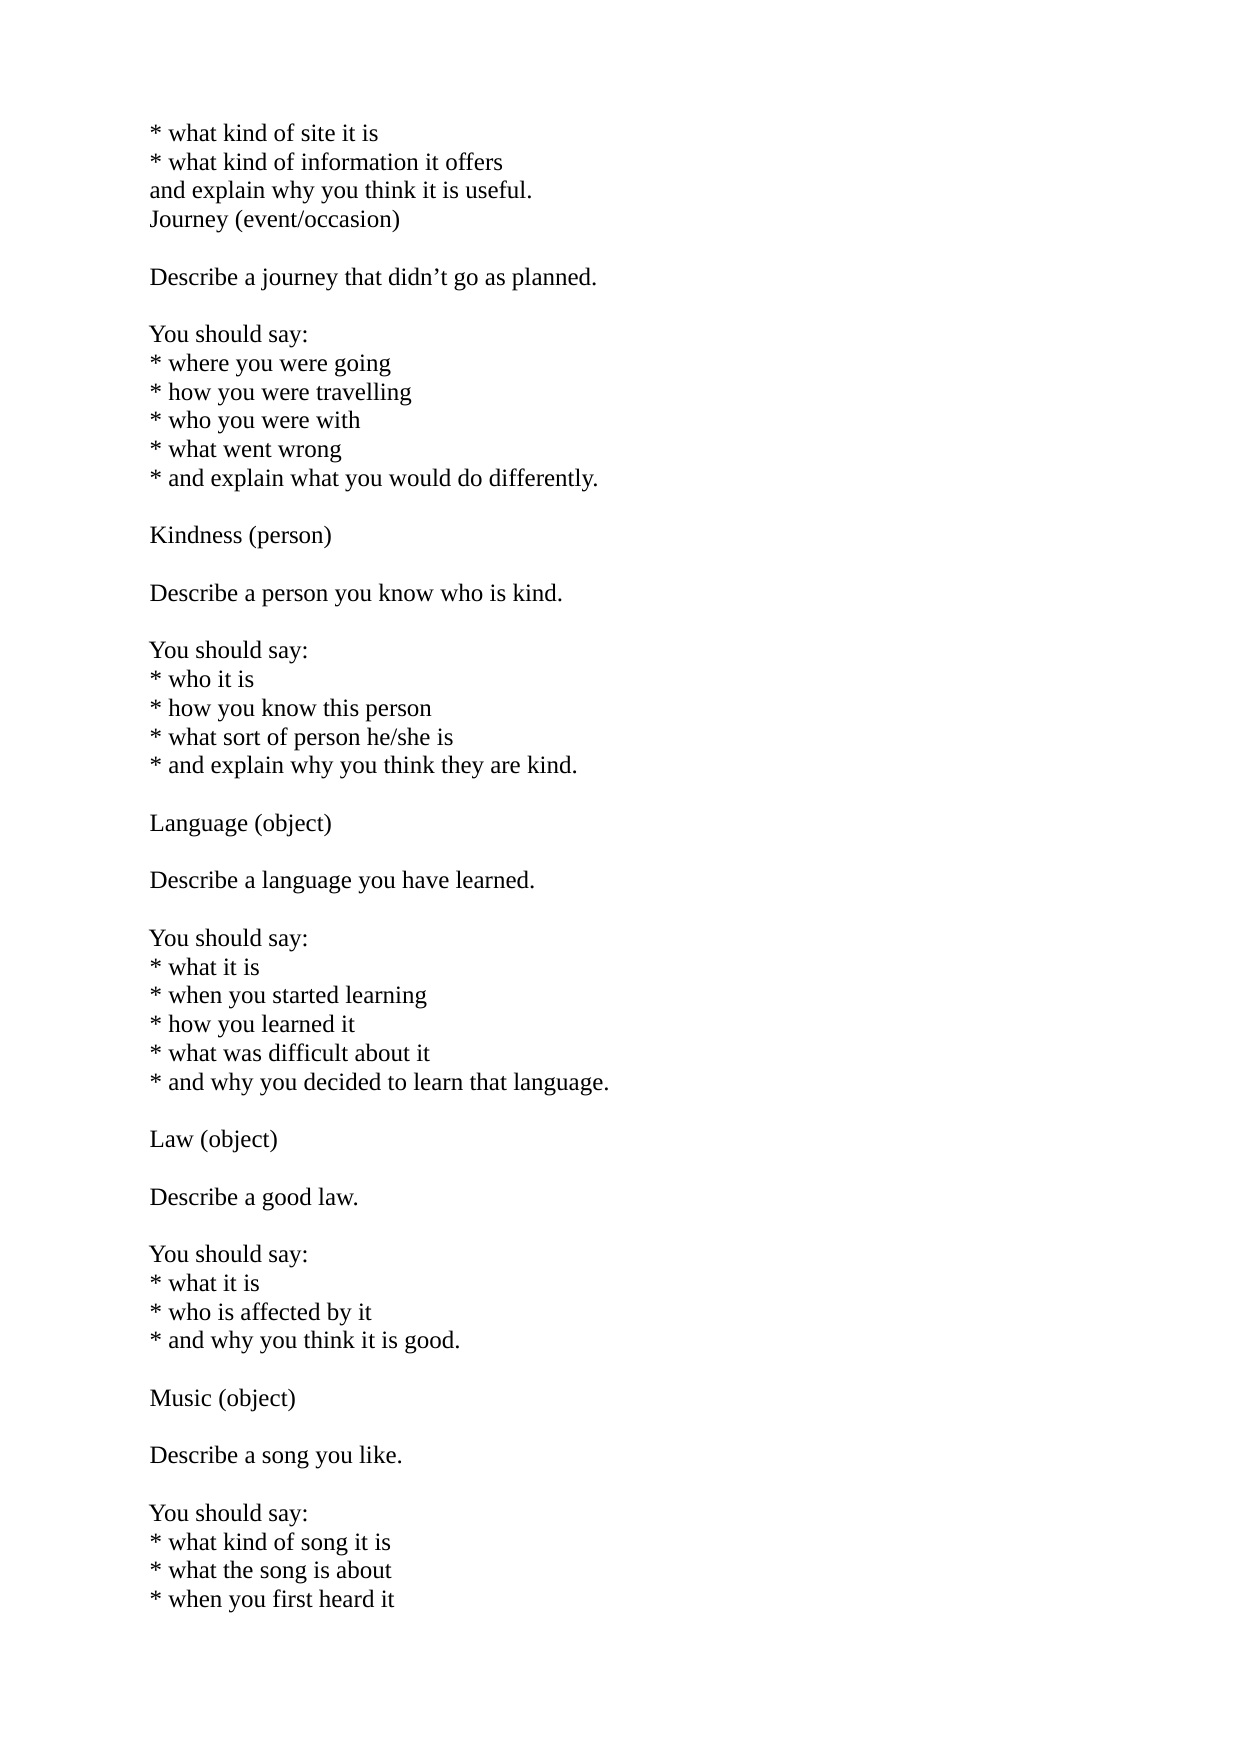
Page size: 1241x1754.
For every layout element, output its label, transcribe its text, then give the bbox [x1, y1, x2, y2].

text * what it is [118, 1268, 1122, 1297]
text * what sort of person he/she is [118, 722, 1122, 751]
text Describe a language you have learned. [118, 866, 1122, 894]
text * who it is [118, 664, 1122, 693]
text and explain why you think it is useful. [118, 176, 1122, 204]
text * when you started learning [118, 981, 1122, 1009]
text * how you know this person [118, 693, 1122, 722]
text * who is affected by it [118, 1297, 1122, 1326]
text Kindness (person) [118, 521, 1122, 549]
text You should say: [118, 923, 1122, 952]
text * what was difficult about it [118, 1038, 1122, 1067]
text You should say: [118, 1239, 1122, 1268]
text * what kind of song it is [118, 1527, 1122, 1556]
text Describe a song you like. [118, 1441, 1122, 1469]
text Describe a good law. [118, 1182, 1122, 1211]
text Describe a person you know who is kind. [118, 578, 1122, 607]
text You should say: [118, 636, 1122, 664]
text * and explain why you think they are kind. [118, 751, 1122, 779]
text * what it is [118, 952, 1122, 981]
text * where you were going [118, 348, 1122, 377]
text Law (object) [118, 1124, 1122, 1153]
text * how you learned it [118, 1009, 1122, 1038]
text * what went wrong [118, 434, 1122, 463]
text Music (object) [118, 1383, 1122, 1412]
text You should say: [118, 1498, 1122, 1527]
text * who you were with [118, 406, 1122, 434]
text * and why you decided to learn that language. [118, 1067, 1122, 1096]
text You should say: [118, 319, 1122, 348]
text Journey (event/occasion) [118, 204, 1122, 233]
text * what kind of site it is [118, 118, 1122, 147]
text * and explain what you would do differently. [118, 463, 1122, 492]
text * what the song is about [118, 1556, 1122, 1584]
text Language (object) [118, 808, 1122, 837]
text * when you first heard it [118, 1584, 1122, 1613]
text * and why you think it is good. [118, 1326, 1122, 1354]
text * what kind of information it offers [118, 147, 1122, 176]
text Describe a journey that didn’t go as planned. [118, 262, 1122, 291]
text * how you were travelling [118, 377, 1122, 406]
